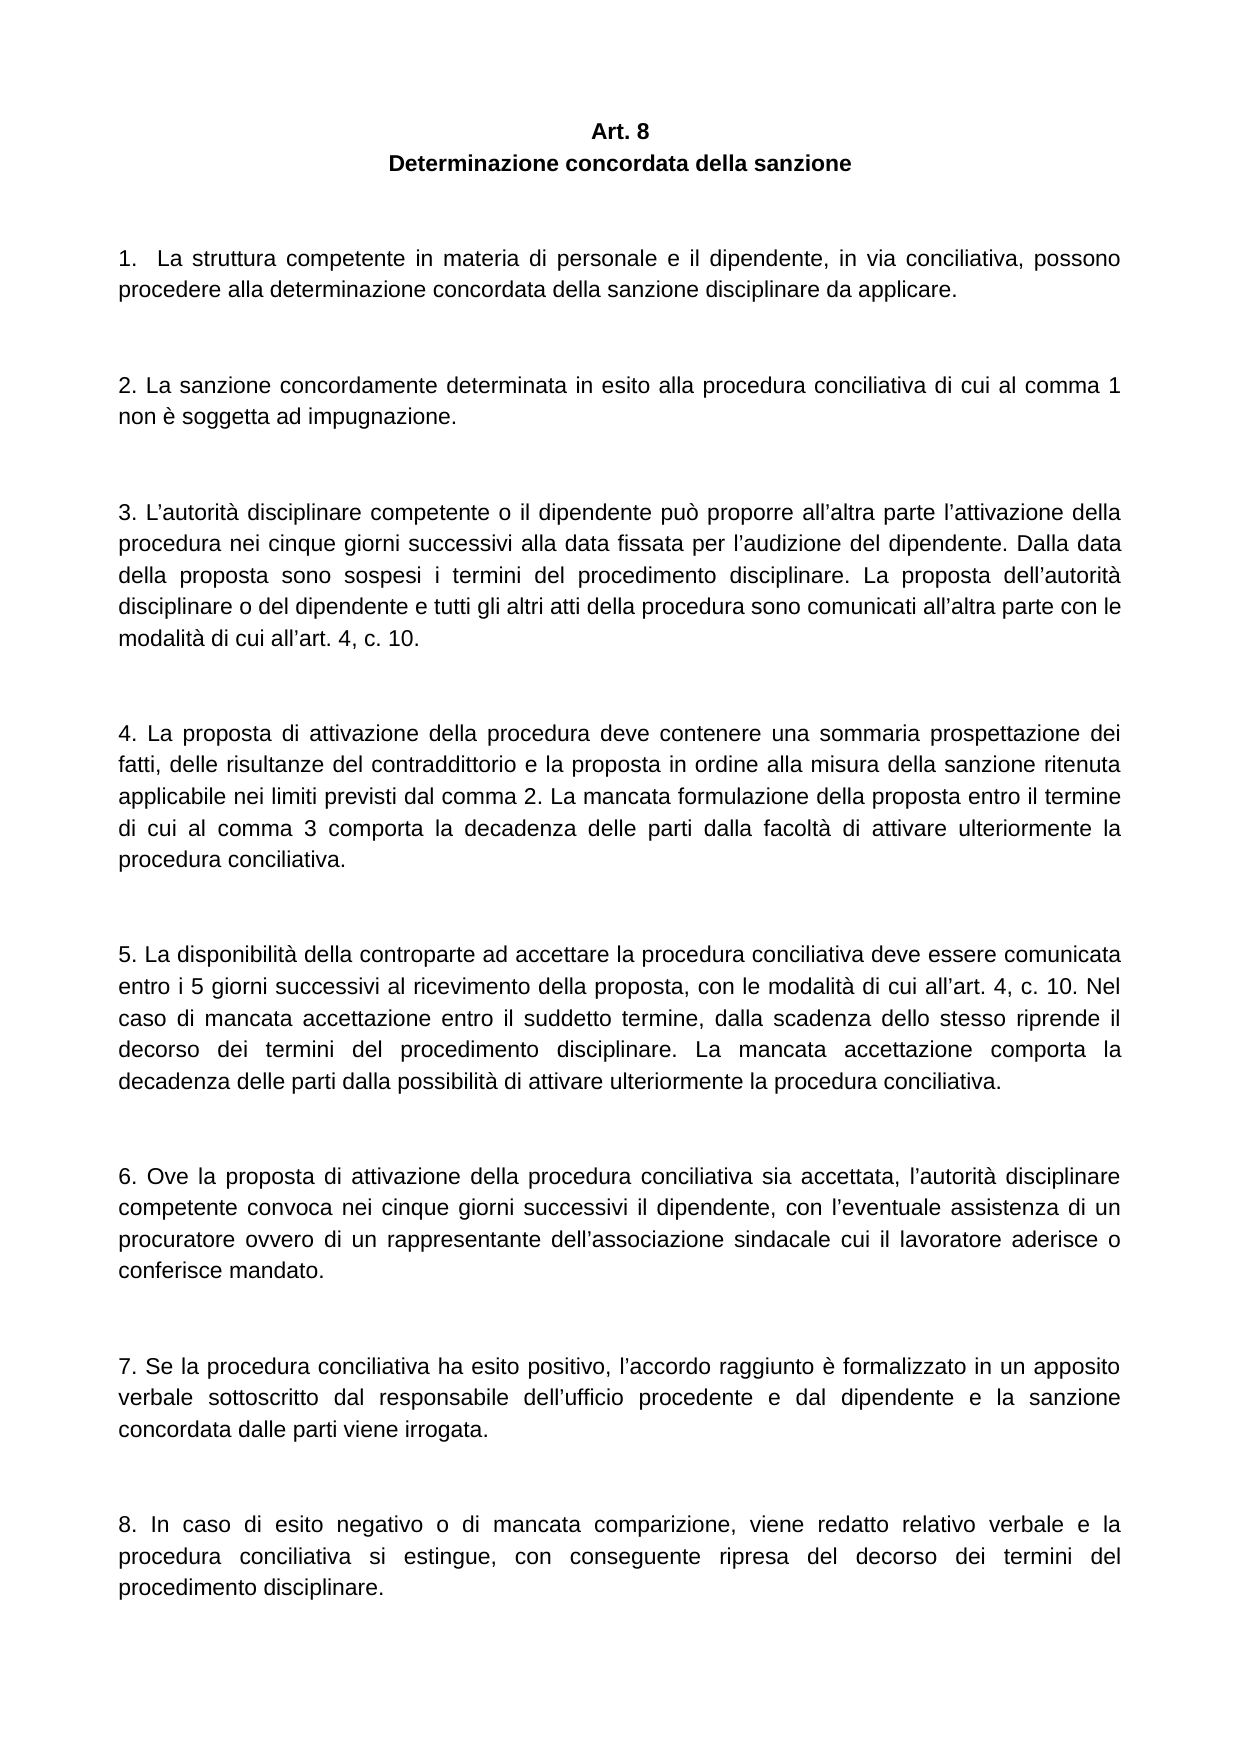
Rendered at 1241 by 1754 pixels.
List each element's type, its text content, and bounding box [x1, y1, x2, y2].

text 1. La struttura competente in materia di personale e il dipendente, in via conciliativa, possono procedere alla determinazione concordata della sanzione disciplinare da applicare. [118, 245, 1122, 303]
text 6. Ove la proposta di attivazione della procedura conciliativa sia accettata, l’autorità disciplinare competente convoca nei cinque giorni successivi il dipendente, con l’eventuale assistenza di un procuratore ovvero di un rappresentante dell’associazione sindacale cui il lavoratore aderisce o conferisce mandato. [118, 1163, 1122, 1284]
text 7. Se la procedura conciliativa ha esito positivo, l’accordo raggiunto è formalizzato in un apposito verbale sottoscritto dal responsabile dell’ufficio procedente e dal dipendente e la sanzione concordata dalle parti viene irrogata. [118, 1353, 1122, 1442]
text 5. La disponibilità della controparte ad accettare la procedura conciliativa deve essere comunicata entro i 5 giorni successivi al ricevimento della proposta, con le modalità di cui all’art. 4, c. 10. Nel caso di mancata accettazione entro il suddetto termine, dalla scadenza dello stesso riprende il decorso dei termini del procedimento disciplinare. La mancata accettazione comporta la decadenza delle parti dalla possibilità di attivare ulteriormente la procedura conciliativa. [118, 941, 1122, 1094]
text 3. L’autorità disciplinare competente o il dipendente può proporre all’altra parte l’attivazione della procedura nei cinque giorni successivi alla data fissata per l’audizione del dipendente. Dalla data della proposta sono sospesi i termini del procedimento disciplinare. La proposta dell’autorità disciplinare o del dipendente e tutti gli altri atti della procedura sono comunicati all’altra parte con le modalità di cui all’art. 4, c. 10. [118, 498, 1122, 651]
text 8. In caso di esito negativo o di mancata comparizione, viene redatto relativo verbale e la procedura conciliativa si estingue, con conseguente ripresa del decorso dei termini del procedimento disciplinare. [118, 1511, 1122, 1601]
text 4. La proposta di attivazione della procedura deve contenere una sommaria prospettazione dei fatti, delle risultanze del contraddittorio e la proposta in ordine alla misura della sanzione ritenuta applicabile nei limiti previsti dal comma 2. La mancata formulazione della proposta entro il termine di cui al comma 3 comporta la decadenza delle parti dalla facoltà di attivare ulteriormente la procedura conciliativa. [118, 720, 1122, 872]
text 2. La sanzione concordamente determinata in esito alla procedura conciliativa di cui al comma 1 non è soggetta ad impugnazione. [118, 372, 1122, 429]
text Art. 8 Determinazione concordata della sanzione [118, 118, 1122, 176]
